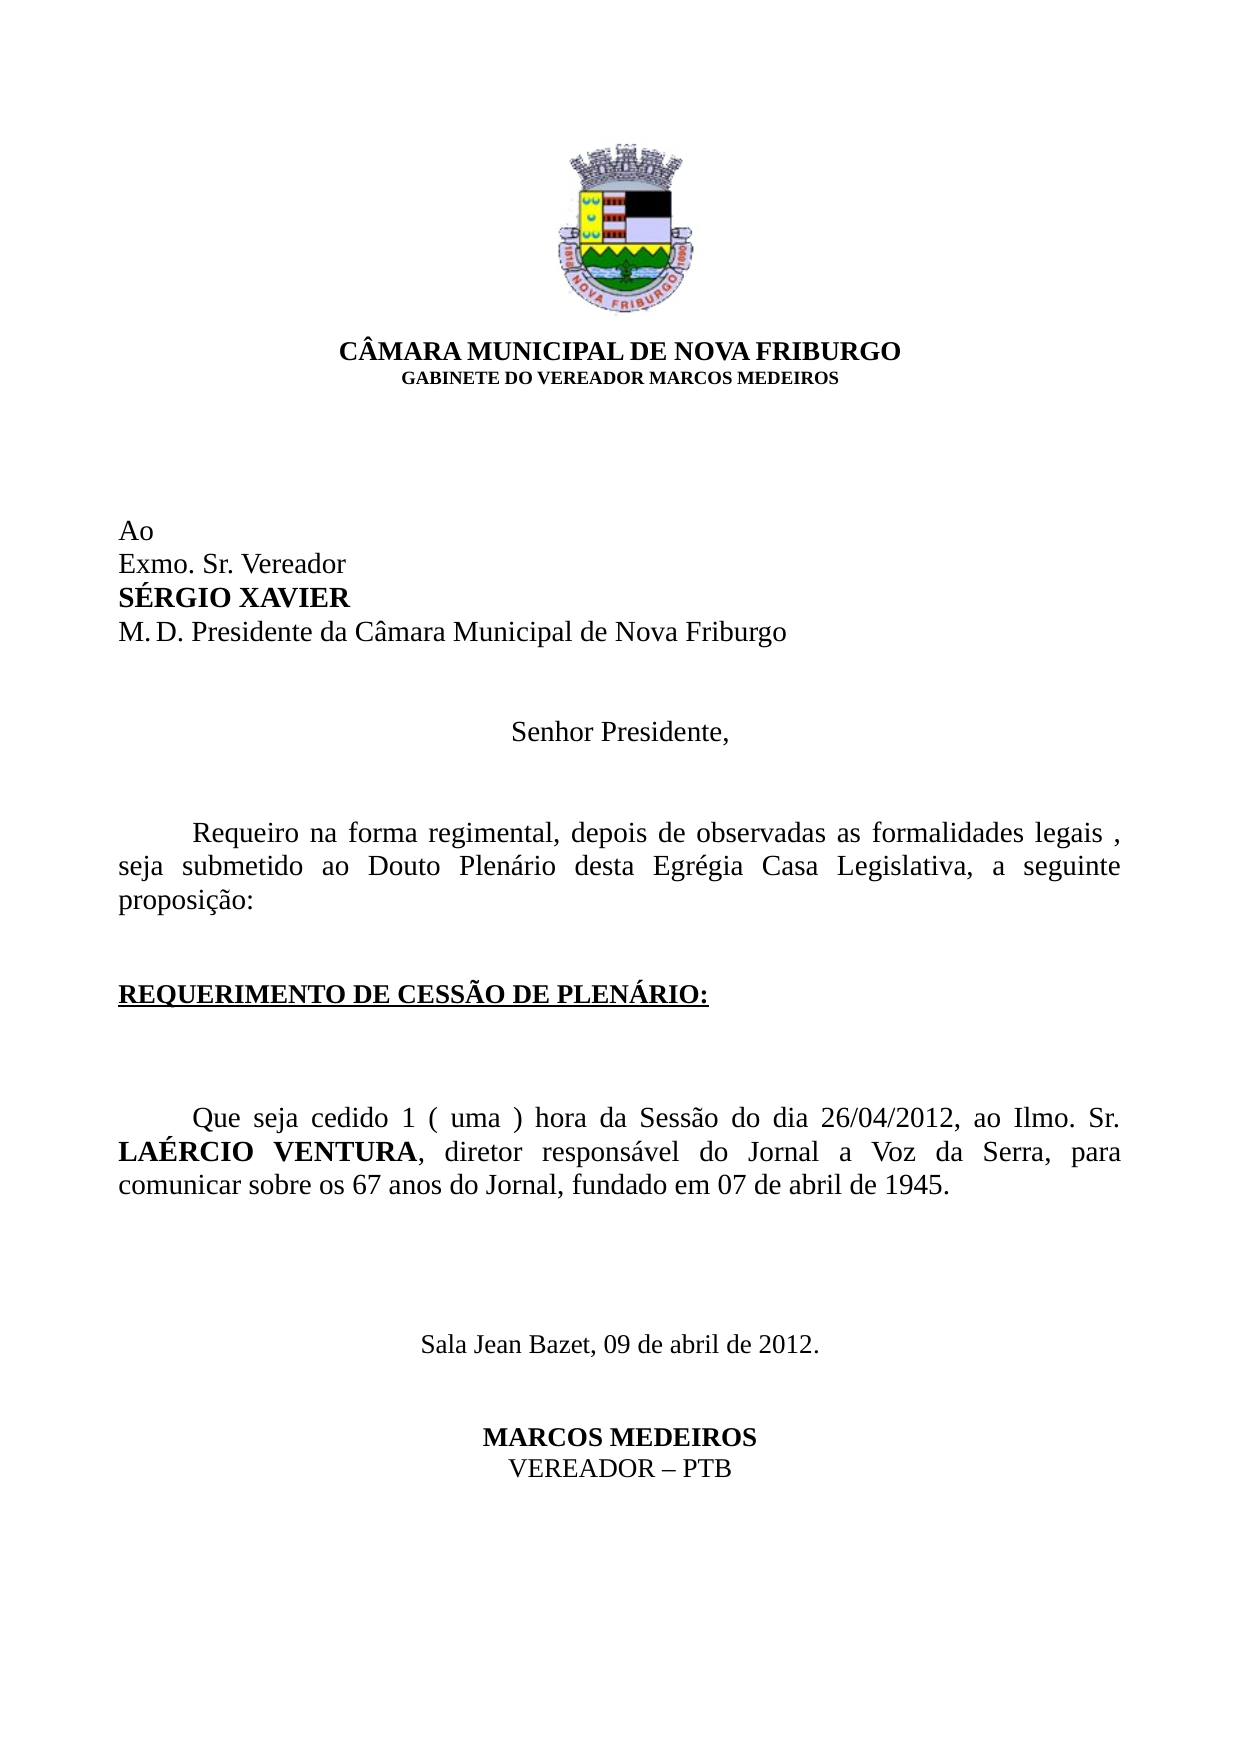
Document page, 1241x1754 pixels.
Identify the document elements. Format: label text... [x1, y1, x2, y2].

text Exmo. Sr. Vereador [118, 547, 1122, 580]
text CÂMARA MUNICIPAL DE NOVA FRIBURGO [118, 335, 1122, 367]
text REQUERIMENTO DE CESSÃO DE PLENÁRIO: [118, 978, 1122, 1009]
picture [537, 127, 703, 327]
text SÉRGIO XAVIER [118, 580, 1122, 614]
text Senhor Presidente, [118, 714, 1122, 748]
text Sala Jean Bazet, 09 de abril de 2012. [118, 1328, 1122, 1359]
text Ao [118, 513, 1122, 547]
text Requeiro na forma regimental, depois de observadas as formalidades legais , seja submetido ao Douto Plenário desta Egrégia Casa Legislativa, a seguinte proposição: [118, 815, 1122, 916]
text Que seja cedido 1 ( uma ) hora da Sessão do dia 26/04/2012, ao Ilmo. Sr. LAÉRCIO VENTURA, diretor responsável do Jornal a Voz da Serra, para comunicar sobre os 67 anos do Jornal, fundado em 07 de abril de 1945. [118, 1100, 1122, 1201]
text VEREADOR – PTB [118, 1452, 1122, 1483]
text MARCOS MEDEIROS [118, 1421, 1122, 1452]
list D. Presidente da Câmara Municipal de Nova Friburgo [118, 614, 1122, 647]
text GABINETE DO VEREADOR MARCOS MEDEIROS [118, 367, 1122, 388]
